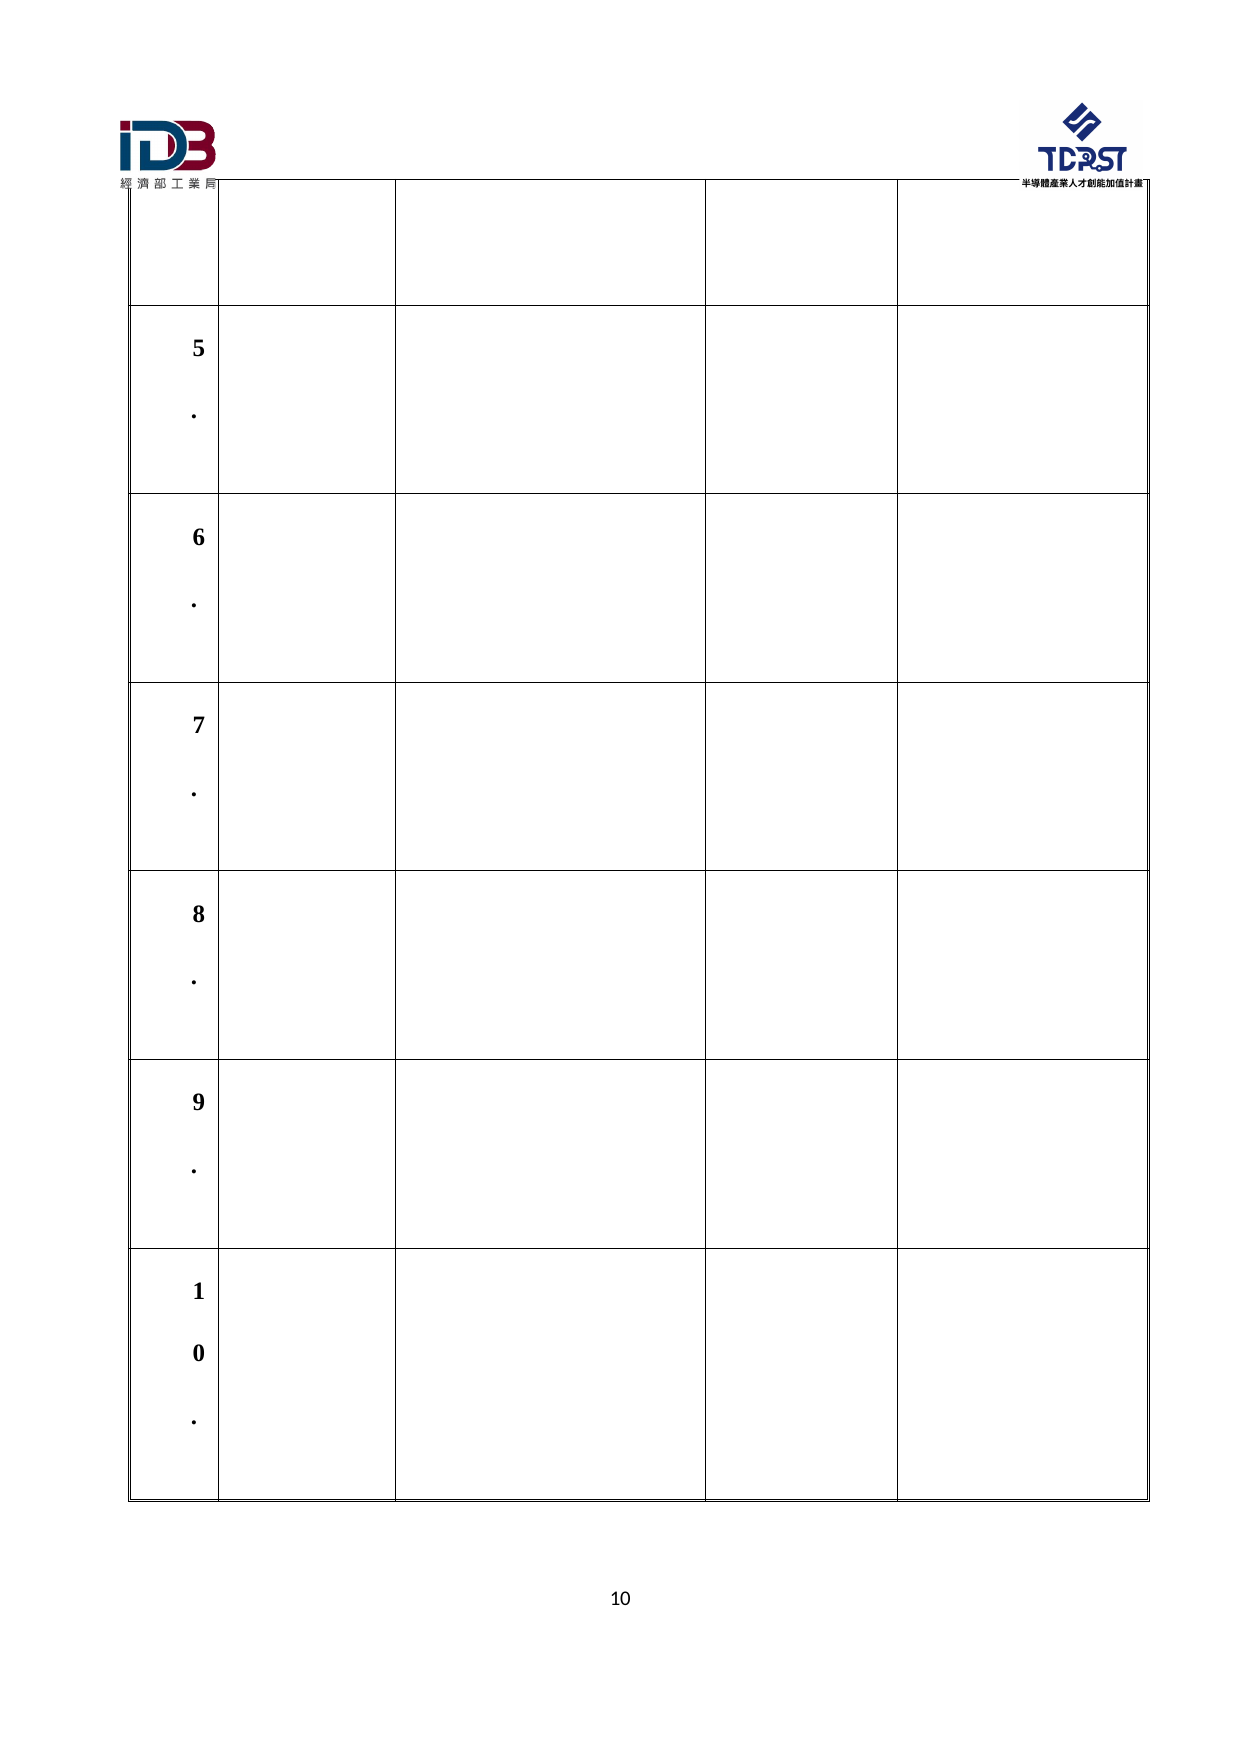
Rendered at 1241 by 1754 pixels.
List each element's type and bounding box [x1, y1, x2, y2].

table_cell [898, 1249, 1147, 1498]
table_cell [396, 683, 705, 870]
table_cell [219, 871, 395, 1059]
table_cell [706, 1060, 897, 1247]
table_cell [131, 306, 218, 493]
table_cell [898, 180, 1147, 305]
table_cell [396, 1060, 705, 1247]
table_cell [706, 494, 897, 682]
table_cell [219, 494, 395, 682]
table_cell [131, 1060, 218, 1247]
table_cell [396, 306, 705, 493]
table_cell [898, 871, 1147, 1059]
table_cell [219, 683, 395, 870]
table_cell [131, 683, 218, 870]
table_cell [898, 1060, 1147, 1247]
table_cell [898, 306, 1147, 493]
table_cell [396, 1249, 705, 1498]
table_cell [396, 494, 705, 682]
table_cell [706, 683, 897, 870]
table_cell [706, 180, 897, 305]
table_cell [131, 871, 218, 1059]
table_cell [219, 1060, 395, 1247]
table_cell [219, 180, 395, 305]
table_cell [396, 180, 705, 305]
table_cell [131, 1249, 218, 1498]
table_cell [131, 494, 218, 682]
table_cell [898, 494, 1147, 682]
table_cell [131, 180, 218, 305]
table_cell [706, 871, 897, 1059]
table_cell [219, 1249, 395, 1498]
table_cell [219, 306, 395, 493]
table_cell [898, 683, 1147, 870]
table_cell [706, 306, 897, 493]
table_cell [396, 871, 705, 1059]
table_cell [706, 1249, 897, 1498]
